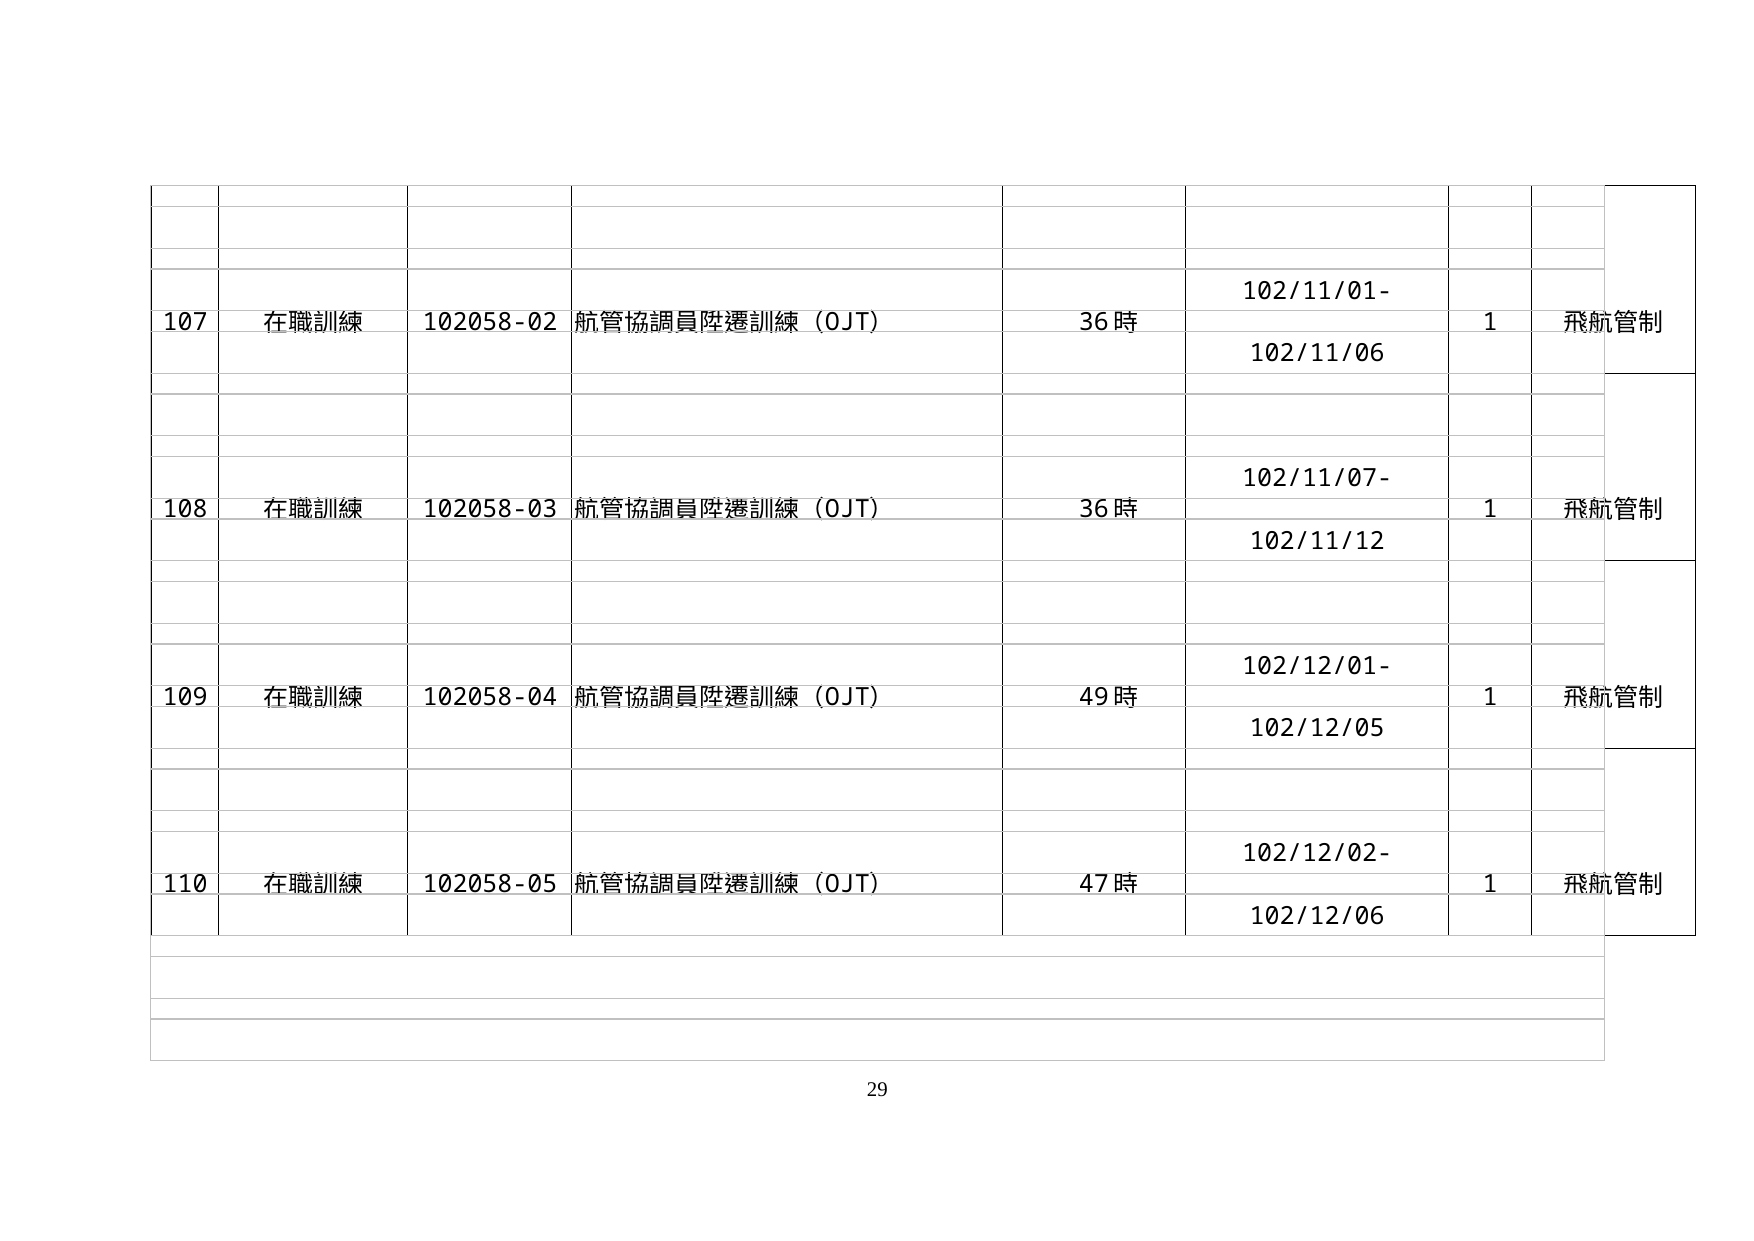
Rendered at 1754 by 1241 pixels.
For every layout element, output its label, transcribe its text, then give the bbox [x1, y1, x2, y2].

table_cell 航管協調員陞遷訓練（OJT） [730, 499, 761, 518]
table_cell [1186, 395, 1448, 435]
table_cell 在職訓練 [336, 874, 354, 893]
table_cell 航管協調員陞遷訓練（OJT） [572, 520, 1002, 560]
table_cell 飛航管制 [1532, 707, 1604, 748]
table_cell 在職訓練 [270, 499, 294, 518]
table_cell [408, 811, 571, 831]
table_cell 1 [1449, 874, 1531, 893]
table_cell 飛航管制 [1532, 374, 1604, 393]
table_cell 36時 [1003, 457, 1185, 498]
table_cell 在職訓練 [219, 186, 407, 206]
table_cell 36時 [1003, 395, 1185, 435]
table_cell 航管協調員陞遷訓練（OJT） [572, 582, 1002, 623]
table_cell 47時 [1003, 832, 1185, 873]
table_cell 49時 [1003, 582, 1185, 623]
table_cell 航管協調員陞遷訓練（OJT） [581, 311, 628, 331]
table_cell 在職訓練 [219, 770, 407, 810]
table_cell 在職訓練 [219, 707, 407, 748]
table_cell [152, 186, 218, 206]
table_cell [408, 520, 571, 560]
table_cell [408, 645, 571, 685]
table_cell [408, 207, 571, 248]
table_cell 航管協調員陞遷訓練（OJT） [572, 749, 1002, 768]
table_cell 36時 [1003, 207, 1185, 248]
table_cell 102/12/02- [1186, 832, 1448, 873]
table_cell [152, 645, 218, 685]
table_cell [1449, 770, 1531, 810]
table_cell [1186, 249, 1448, 268]
table_cell 1 [1449, 311, 1531, 331]
table_cell [408, 374, 571, 393]
table_cell 航管協調員陞遷訓練（OJT） [818, 686, 875, 706]
table_cell 在職訓練 [219, 249, 407, 268]
table_cell 36時 [1003, 186, 1185, 206]
table_cell 航管協調員陞遷訓練（OJT） [572, 374, 1002, 393]
table_cell 47時 [1003, 770, 1185, 810]
table_cell [1449, 582, 1531, 623]
table_cell 航管協調員陞遷訓練（OJT） [730, 311, 761, 331]
table_cell 航管協調員陞遷訓練（OJT） [630, 499, 660, 518]
table_cell 在職訓練 [219, 874, 272, 893]
table_cell 1 [1449, 499, 1531, 518]
table_cell 在職訓練 [270, 686, 294, 706]
table_cell 108 [152, 499, 218, 518]
table_cell 航管協調員陞遷訓練（OJT） [630, 311, 660, 331]
table_cell 航管協調員陞遷訓練（OJT） [572, 436, 1002, 456]
table_cell [408, 332, 571, 373]
table_cell 在職訓練 [219, 374, 407, 393]
table_cell 飛航管制 [1532, 520, 1604, 560]
table_cell 在職訓練 [325, 499, 334, 518]
table_cell 102/12/05 [1186, 707, 1448, 748]
table_cell 47時 [1003, 749, 1185, 768]
table_cell [408, 270, 571, 310]
table_cell [1449, 332, 1531, 373]
table_cell 36時 [1003, 332, 1185, 373]
table_cell 航管協調員陞遷訓練（OJT） [772, 499, 790, 518]
table_cell 在職訓練 [219, 645, 407, 685]
table_cell 航管協調員陞遷訓練（OJT） [772, 311, 790, 331]
table_cell 在職訓練 [325, 874, 334, 893]
table_cell 在職訓練 [270, 311, 294, 331]
table_cell 在職訓練 [356, 686, 407, 706]
table_cell [1186, 499, 1448, 518]
table_cell [1186, 561, 1448, 581]
table_cell [152, 374, 218, 393]
table_cell 航管協調員陞遷訓練（OJT） [703, 874, 737, 893]
table_cell 航管協調員陞遷訓練（OJT） [572, 207, 1002, 248]
table_cell 在職訓練 [307, 686, 325, 706]
table_cell 在職訓練 [356, 311, 407, 331]
table_cell 航管協調員陞遷訓練（OJT） [672, 686, 701, 706]
table_cell 在職訓練 [219, 811, 407, 831]
table_cell [1186, 874, 1448, 893]
table_cell 飛航管制 [1532, 582, 1604, 623]
table_cell 107 [152, 311, 218, 331]
table_cell [1449, 707, 1531, 748]
table_cell 在職訓練 [219, 520, 407, 560]
table_cell 49時 [1003, 645, 1185, 685]
table_cell 飛航管制 [1532, 436, 1604, 456]
table_cell [408, 624, 571, 643]
table_cell 飛航管制 [1532, 624, 1604, 643]
table_cell 飛航管制 [1605, 374, 1695, 560]
table_cell 飛航管制 [1532, 186, 1604, 206]
table_cell 航管協調員陞遷訓練（OJT） [672, 499, 701, 518]
table_cell 36時 [1003, 270, 1185, 310]
table_cell 47時 [1003, 895, 1185, 935]
table_cell 航管協調員陞遷訓練（OJT） [572, 395, 1002, 435]
table_cell 航管協調員陞遷訓練（OJT） [672, 874, 701, 893]
table_cell [1186, 686, 1448, 706]
table_cell 飛航管制 [1532, 832, 1604, 873]
table_cell 飛航管制 [1605, 186, 1695, 373]
table_cell 飛航管制 [1605, 749, 1695, 935]
table_cell 航管協調員陞遷訓練（OJT） [572, 624, 1002, 643]
table_cell 36時 [1131, 311, 1185, 331]
table_cell 飛航管制 [1532, 770, 1604, 810]
table_cell 飛航管制 [1532, 207, 1604, 248]
table_cell [152, 332, 218, 373]
table_cell 102/11/06 [1186, 332, 1448, 373]
table_cell 航管協調員陞遷訓練（OJT） [572, 832, 1002, 873]
table_cell [152, 520, 218, 560]
table_cell [408, 561, 571, 581]
table_cell [152, 249, 218, 268]
table_cell 109 [152, 686, 218, 706]
table_cell [408, 249, 571, 268]
table_cell 航管協調員陞遷訓練（OJT） [572, 186, 1002, 206]
table_cell 在職訓練 [219, 499, 272, 518]
table_cell 飛航管制 [1595, 686, 1604, 706]
table_cell [152, 270, 218, 310]
table_cell [408, 770, 571, 810]
table_cell 在職訓練 [325, 686, 334, 706]
table_cell 航管協調員陞遷訓練（OJT） [581, 499, 628, 518]
table_cell 航管協調員陞遷訓練（OJT） [572, 249, 1002, 268]
table_cell 102058-04 [408, 686, 571, 706]
table_cell 110 [152, 874, 218, 893]
table_cell 47時 [1131, 874, 1185, 893]
table_cell 飛航管制 [1605, 561, 1695, 748]
table_cell [1449, 436, 1531, 456]
table_cell 航管協調員陞遷訓練（OJT） [818, 499, 875, 518]
table_cell [152, 811, 218, 831]
table_cell 在職訓練 [219, 582, 407, 623]
table_cell [408, 186, 571, 206]
table_cell 飛航管制 [1532, 457, 1604, 498]
table_cell 航管協調員陞遷訓練（OJT） [630, 686, 660, 706]
table_cell 航管協調員陞遷訓練（OJT） [874, 499, 1002, 518]
table_cell [408, 895, 571, 935]
table_cell 航管協調員陞遷訓練（OJT） [572, 811, 1002, 831]
table_cell 航管協調員陞遷訓練（OJT） [572, 770, 1002, 810]
table_cell 航管協調員陞遷訓練（OJT） [818, 311, 875, 331]
table_cell 在職訓練 [356, 499, 407, 518]
table_cell 49時 [1131, 686, 1185, 706]
table_cell 飛航管制 [1595, 874, 1604, 893]
table_cell 在職訓練 [219, 207, 407, 248]
table_cell [1186, 436, 1448, 456]
table_cell 49時 [1003, 561, 1185, 581]
table_cell [408, 457, 571, 498]
table_cell 1 [1449, 686, 1531, 706]
table_cell 36時 [1003, 436, 1185, 456]
table_cell 102/11/07- [1186, 457, 1448, 498]
table_cell 102058-02 [408, 311, 571, 331]
table_cell 49時 [1003, 624, 1185, 643]
table_cell [1186, 811, 1448, 831]
table_cell [1449, 457, 1531, 498]
table_cell [1186, 582, 1448, 623]
table_cell 航管協調員陞遷訓練（OJT） [703, 686, 737, 706]
table_cell 飛航管制 [1532, 645, 1604, 685]
table_cell 航管協調員陞遷訓練（OJT） [630, 874, 660, 893]
table_cell 航管協調員陞遷訓練（OJT） [703, 311, 737, 331]
table_cell 航管協調員陞遷訓練（OJT） [572, 270, 1002, 310]
table_cell 36時 [1003, 520, 1185, 560]
table_cell [1449, 645, 1531, 685]
table_cell 飛航管制 [1532, 686, 1593, 706]
table_cell 航管協調員陞遷訓練（OJT） [581, 874, 628, 893]
table_cell 102/12/06 [1186, 895, 1448, 935]
table_cell 飛航管制 [1532, 811, 1604, 831]
table_cell 36時 [1003, 311, 1132, 331]
table_cell 在職訓練 [219, 561, 407, 581]
table_cell [408, 395, 571, 435]
table_cell [408, 582, 571, 623]
table_cell 在職訓練 [219, 436, 407, 456]
table_cell 航管協調員陞遷訓練（OJT） [572, 332, 1002, 373]
table_cell [152, 582, 218, 623]
table_cell 航管協調員陞遷訓練（OJT） [572, 707, 1002, 748]
table_cell 航管協調員陞遷訓練（OJT） [572, 895, 1002, 935]
table_cell 航管協調員陞遷訓練（OJT） [572, 457, 1002, 498]
table_cell [152, 770, 218, 810]
table_cell [152, 707, 218, 748]
table_cell [152, 624, 218, 643]
table_cell 航管協調員陞遷訓練（OJT） [703, 499, 737, 518]
table_cell [152, 395, 218, 435]
table_cell 49時 [1003, 707, 1185, 748]
table_cell 飛航管制 [1532, 332, 1604, 373]
table_cell 102/12/01- [1186, 645, 1448, 685]
table_cell 飛航管制 [1532, 249, 1604, 268]
table_cell [1449, 624, 1531, 643]
table_cell 在職訓練 [307, 311, 325, 331]
table_cell [1186, 374, 1448, 393]
table_cell 102/11/12 [1186, 520, 1448, 560]
table_cell 飛航管制 [1532, 395, 1604, 435]
table_cell 在職訓練 [307, 874, 325, 893]
table_cell [152, 207, 218, 248]
table_cell 航管協調員陞遷訓練（OJT） [792, 874, 819, 893]
table_cell 36時 [1003, 374, 1185, 393]
table_cell 航管協調員陞遷訓練（OJT） [792, 311, 820, 331]
table_cell 航管協調員陞遷訓練（OJT） [730, 686, 761, 706]
table_cell 飛航管制 [1532, 499, 1593, 518]
table_cell [1186, 207, 1448, 248]
table_cell 飛航管制 [1532, 561, 1604, 581]
table_cell [1186, 624, 1448, 643]
table_cell 36時 [1003, 249, 1185, 268]
table_cell 航管協調員陞遷訓練（OJT） [873, 311, 1002, 331]
table_cell 飛航管制 [1595, 499, 1604, 518]
table_cell [1186, 770, 1448, 810]
table_cell [152, 832, 218, 873]
table_cell 49時 [1003, 686, 1132, 706]
table_cell [408, 436, 571, 456]
table_cell 在職訓練 [219, 270, 407, 310]
table_cell 飛航管制 [1532, 874, 1593, 893]
table_cell [152, 749, 218, 768]
table_cell 47時 [1003, 811, 1185, 831]
table_cell 在職訓練 [219, 686, 272, 706]
table_cell 航管協調員陞遷訓練（OJT） [792, 686, 820, 706]
table_cell 航管協調員陞遷訓練（OJT） [874, 874, 1002, 893]
table_cell [1449, 270, 1531, 310]
table_cell 飛航管制 [1595, 311, 1604, 331]
table_cell 在職訓練 [219, 749, 407, 768]
table_cell 36時 [1131, 499, 1185, 518]
table_cell [1449, 249, 1531, 268]
table_cell [1449, 186, 1531, 206]
table_cell 在職訓練 [336, 686, 354, 706]
table_cell [152, 436, 218, 456]
table_cell [1449, 832, 1531, 873]
table_cell 在職訓練 [219, 395, 407, 435]
table_cell 102058-05 [408, 874, 571, 893]
table_cell 飛航管制 [1532, 270, 1604, 310]
table_cell 航管協調員陞遷訓練（OJT） [772, 874, 790, 893]
table_cell 航管協調員陞遷訓練（OJT） [572, 561, 1002, 581]
table_cell [152, 561, 218, 581]
table_cell 在職訓練 [219, 457, 407, 498]
table_cell 在職訓練 [219, 895, 407, 935]
table_cell 在職訓練 [219, 311, 272, 331]
table_cell 在職訓練 [336, 311, 354, 331]
table_cell 在職訓練 [307, 499, 325, 518]
table_cell 航管協調員陞遷訓練（OJT） [572, 645, 1002, 685]
table_cell [1186, 186, 1448, 206]
table_cell [1449, 895, 1531, 935]
table_cell [408, 832, 571, 873]
table_cell 在職訓練 [356, 874, 407, 893]
table_cell 102/11/01- [1186, 270, 1448, 310]
table_cell [1449, 520, 1531, 560]
table_cell 飛航管制 [1532, 311, 1593, 331]
table_cell [152, 895, 218, 935]
table_cell 在職訓練 [336, 499, 354, 518]
table_cell [1449, 374, 1531, 393]
table_cell 在職訓練 [219, 832, 407, 873]
table_cell [1449, 395, 1531, 435]
table_cell 航管協調員陞遷訓練（OJT） [772, 686, 790, 706]
table_cell [1449, 811, 1531, 831]
table_cell 飛航管制 [1532, 749, 1604, 768]
table_cell [1449, 561, 1531, 581]
table_cell [1186, 749, 1448, 768]
table_cell [408, 749, 571, 768]
table_cell 在職訓練 [219, 332, 407, 373]
table_cell 航管協調員陞遷訓練（OJT） [730, 874, 761, 893]
table_cell 36時 [1003, 499, 1132, 518]
table_cell [152, 457, 218, 498]
table_cell 航管協調員陞遷訓練（OJT） [672, 311, 701, 331]
table_cell [1449, 749, 1531, 768]
table_cell 在職訓練 [325, 311, 334, 331]
table_cell 航管協調員陞遷訓練（OJT） [818, 874, 875, 893]
table_cell 航管協調員陞遷訓練（OJT） [792, 499, 819, 518]
table_cell [1186, 311, 1448, 331]
table_cell 在職訓練 [270, 874, 294, 893]
table_cell [408, 707, 571, 748]
table_cell 在職訓練 [219, 624, 407, 643]
table_cell [1449, 207, 1531, 248]
table_cell 航管協調員陞遷訓練（OJT） [581, 686, 628, 706]
table_cell 102058-03 [408, 499, 571, 518]
table_cell 航管協調員陞遷訓練（OJT） [873, 686, 1002, 706]
table_cell 飛航管制 [1532, 895, 1604, 935]
table_cell 47時 [1003, 874, 1132, 893]
